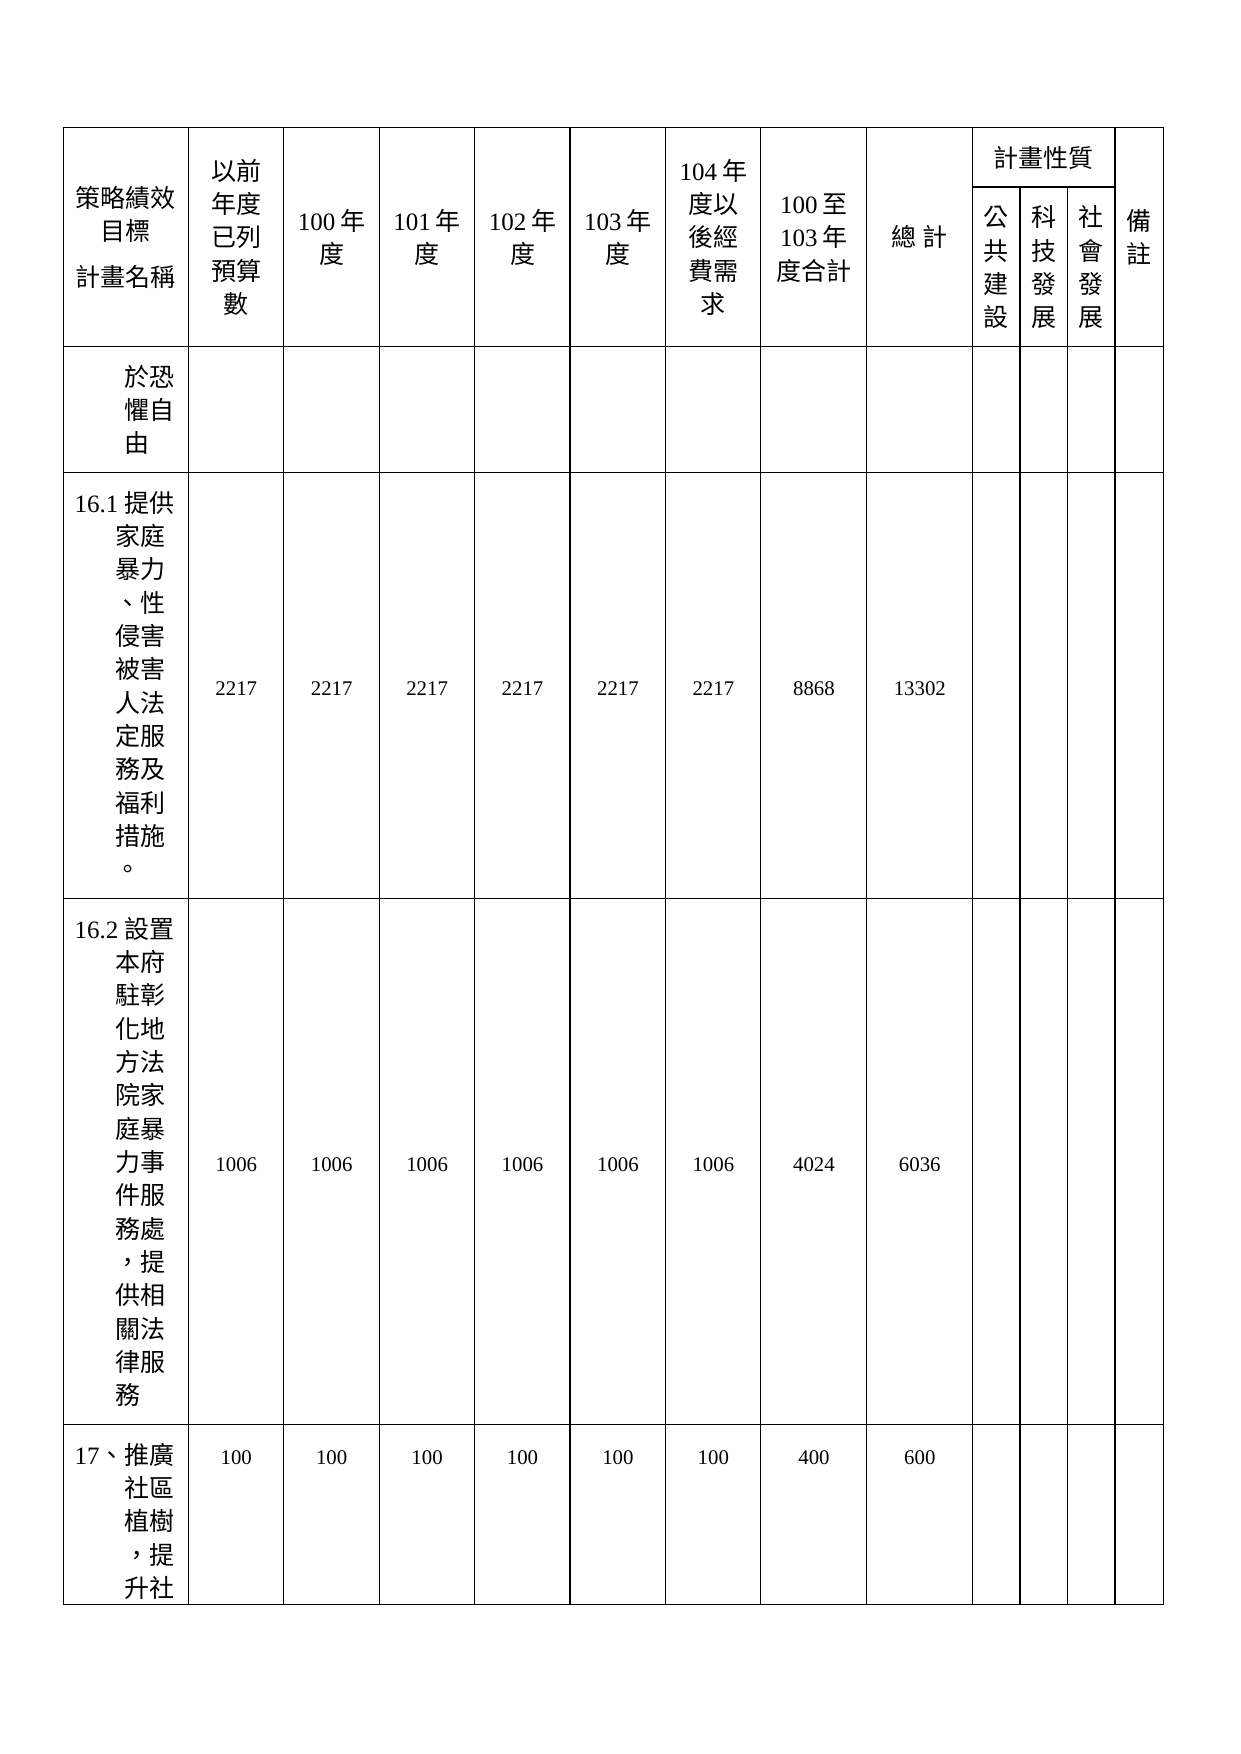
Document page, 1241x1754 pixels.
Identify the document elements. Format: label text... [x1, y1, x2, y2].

table_header 103年度 [571, 128, 665, 346]
table_cell 2217 [475, 473, 569, 898]
table_cell 2217 [189, 473, 283, 898]
table_cell [973, 899, 1019, 1424]
table_header 104年度以後經費需求 [666, 128, 760, 346]
table_cell [666, 347, 760, 472]
table_cell [1021, 347, 1067, 472]
table_cell 13302 [867, 473, 972, 898]
table_cell 於恐懼自由 [64, 347, 188, 472]
table_cell 2217 [380, 473, 474, 898]
table_header 計畫性質 [973, 128, 1114, 186]
table_cell [973, 1425, 1019, 1604]
table_cell [1068, 347, 1114, 472]
table_header 以前年度已列預算數 [189, 128, 283, 346]
table_cell [1068, 473, 1114, 898]
table_cell 6036 [867, 899, 972, 1424]
table_cell [1068, 1425, 1114, 1604]
table_header 備註 [1116, 128, 1163, 346]
table_cell 社會發展 [1068, 188, 1114, 346]
table_cell 4024 [761, 899, 866, 1424]
table_cell 100 [380, 1425, 474, 1604]
table_cell [1116, 347, 1163, 472]
table_cell 8868 [761, 473, 866, 898]
table_header 100至103年度合計 [761, 128, 866, 346]
table_cell [1021, 473, 1067, 898]
table_cell [973, 347, 1019, 472]
table_cell 2217 [571, 473, 665, 898]
table_cell [1116, 899, 1163, 1424]
table_cell [973, 473, 1019, 898]
table_cell [761, 347, 866, 472]
table_cell [475, 347, 569, 472]
table_cell 16.1 提供家庭暴力、性侵害被害人法定服務及福利措施。 [64, 473, 188, 898]
table_cell [380, 347, 474, 472]
table_header 101年度 [380, 128, 474, 346]
table_cell 1006 [571, 899, 665, 1424]
table_header 總 計 [867, 128, 972, 346]
table_cell [189, 347, 283, 472]
table_cell 1006 [666, 899, 760, 1424]
table_cell 1006 [284, 899, 379, 1424]
table_cell 100 [666, 1425, 760, 1604]
table_cell 100 [284, 1425, 379, 1604]
table_cell 1006 [189, 899, 283, 1424]
table_cell 16.2 設置本府駐彰化地方法院家庭暴力事件服務處，提供相關法律服務 [64, 899, 188, 1424]
table_cell 2217 [284, 473, 379, 898]
table_cell 公共建設 [973, 188, 1019, 346]
table_cell [571, 347, 665, 472]
table_cell 推廣社區植樹，提升社 [64, 1425, 188, 1604]
table_cell 400 [761, 1425, 866, 1604]
table_cell [1116, 1425, 1163, 1604]
table_cell 100 [189, 1425, 283, 1604]
table_cell [867, 347, 972, 472]
table_cell 2217 [666, 473, 760, 898]
table_cell [1116, 473, 1163, 898]
table_cell [1021, 1425, 1067, 1604]
table_cell 100 [571, 1425, 665, 1604]
table_cell 100 [475, 1425, 569, 1604]
table_cell 600 [867, 1425, 972, 1604]
table_header 策略績效目標 計畫名稱 [64, 128, 188, 346]
table_header 102年度 [475, 128, 569, 346]
table_header 100年度 [284, 128, 379, 346]
table_cell [1068, 899, 1114, 1424]
table_cell [1021, 899, 1067, 1424]
table_cell 科技發展 [1021, 188, 1067, 346]
table_cell [284, 347, 379, 472]
table_cell 1006 [380, 899, 474, 1424]
table_cell 1006 [475, 899, 569, 1424]
